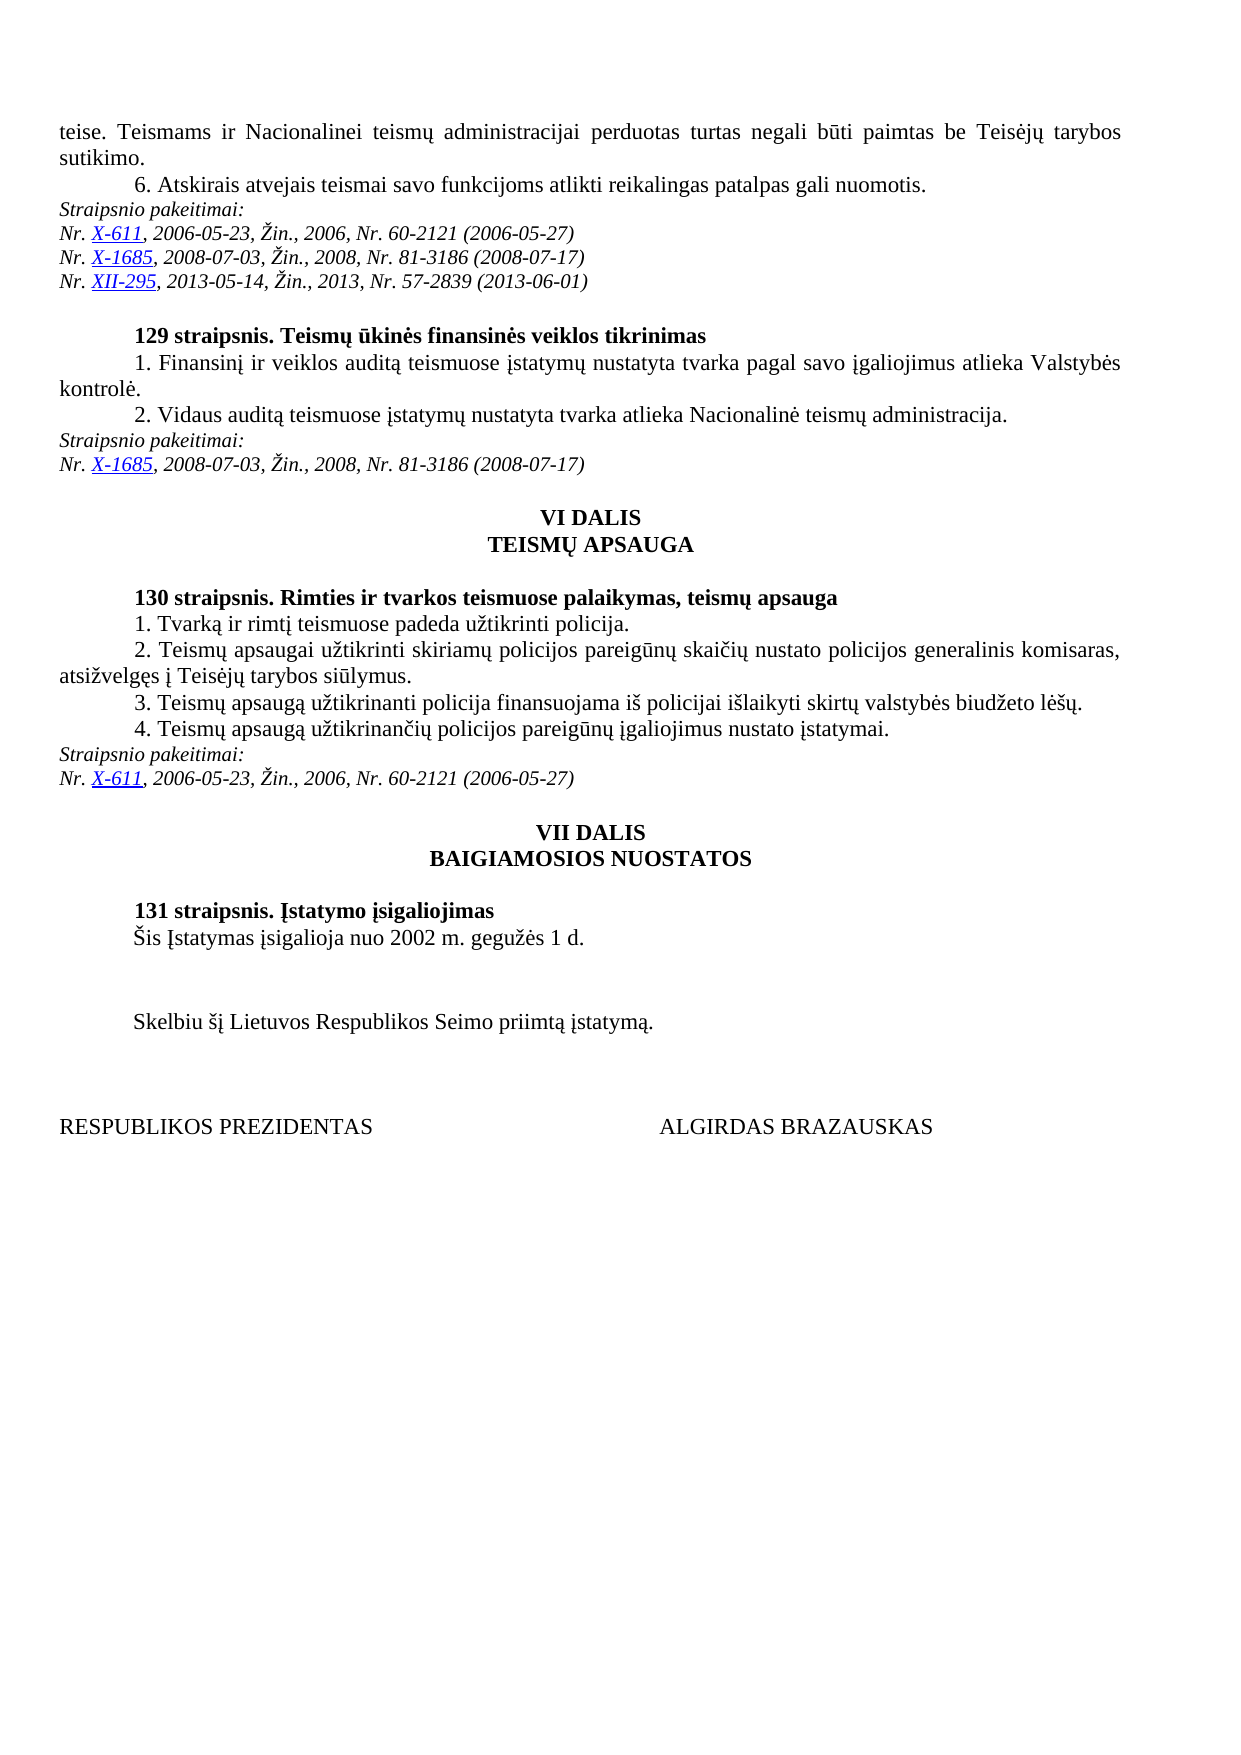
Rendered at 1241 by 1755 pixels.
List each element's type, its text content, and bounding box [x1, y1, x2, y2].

text 2. Vidaus auditą teismuose įstatymų nustatyta tvarka atlieka Nacionalinė teismų administracija. [59, 401, 1122, 428]
text VII DALIS [59, 818, 1122, 845]
text Nr. X-611, 2006-05-23, Žin., 2006, Nr. 60-2121 (2006-05-27) [59, 766, 1122, 790]
text 2. Teismų apsaugai užtikrinti skiriamų policijos pareigūnų skaičių nustato policijos generalinis komisaras, atsižvelgęs į Teisėjų tarybos siūlymus. [59, 636, 1122, 689]
text Straipsnio pakeitimai: [59, 742, 1122, 766]
text Straipsnio pakeitimai: [59, 428, 1122, 452]
text 130 straipsnis. Rimties ir tvarkos teismuose palaikymas, teismų apsauga [59, 583, 1122, 610]
text VI DALIS [59, 504, 1122, 531]
text TEISMŲ APSAUGA [59, 531, 1122, 557]
text Nr. X-1685, 2008-07-03, Žin., 2008, Nr. 81-3186 (2008-07-17) [59, 452, 1122, 476]
text Nr. XII-295, 2013-05-14, Žin., 2013, Nr. 57-2839 (2013-06-01) [59, 269, 1122, 293]
text BAIGIAMOSIOS NUOSTATOS [59, 845, 1122, 871]
text RESPUBLIKOS PREZIDENTAS ALGIRDAS BRAZAUSKAS [59, 1113, 1122, 1139]
text 3. Teismų apsaugą užtikrinanti policija finansuojama iš policijai išlaikyti skirtų valstybės biudžeto lėšų. [59, 689, 1122, 715]
text 1. Finansinį ir veiklos auditą teismuose įstatymų nustatyta tvarka pagal savo įgaliojimus atlieka Valstybės kontrolė. [59, 348, 1122, 401]
text Skelbiu šį Lietuvos Respublikos Seimo priimtą įstatymą. [59, 1008, 1122, 1034]
text 131 straipsnis. Įstatymo įsigaliojimas [59, 898, 1122, 924]
text 6. Atskirais atvejais teismai savo funkcijoms atlikti reikalingas patalpas gali nuomotis. [59, 171, 1122, 197]
text Nr. X-1685, 2008-07-03, Žin., 2008, Nr. 81-3186 (2008-07-17) [59, 245, 1122, 269]
text Nr. X-611, 2006-05-23, Žin., 2006, Nr. 60-2121 (2006-05-27) [59, 221, 1122, 245]
text teise. Teismams ir Nacionalinei teismų administracijai perduotas turtas negali būti paimtas be Teisėjų tarybos sutikimo. [59, 118, 1122, 171]
text 1. Tvarką ir rimtį teismuose padeda užtikrinti policija. [59, 610, 1122, 636]
text Straipsnio pakeitimai: [59, 197, 1122, 221]
text 4. Teismų apsaugą užtikrinančių policijos pareigūnų įgaliojimus nustato įstatymai. [59, 715, 1122, 742]
text 129 straipsnis. Teismų ūkinės finansinės veiklos tikrinimas [59, 322, 1122, 348]
text Šis Įstatymas įsigalioja nuo 2002 m. gegužės 1 d. [59, 924, 1122, 950]
